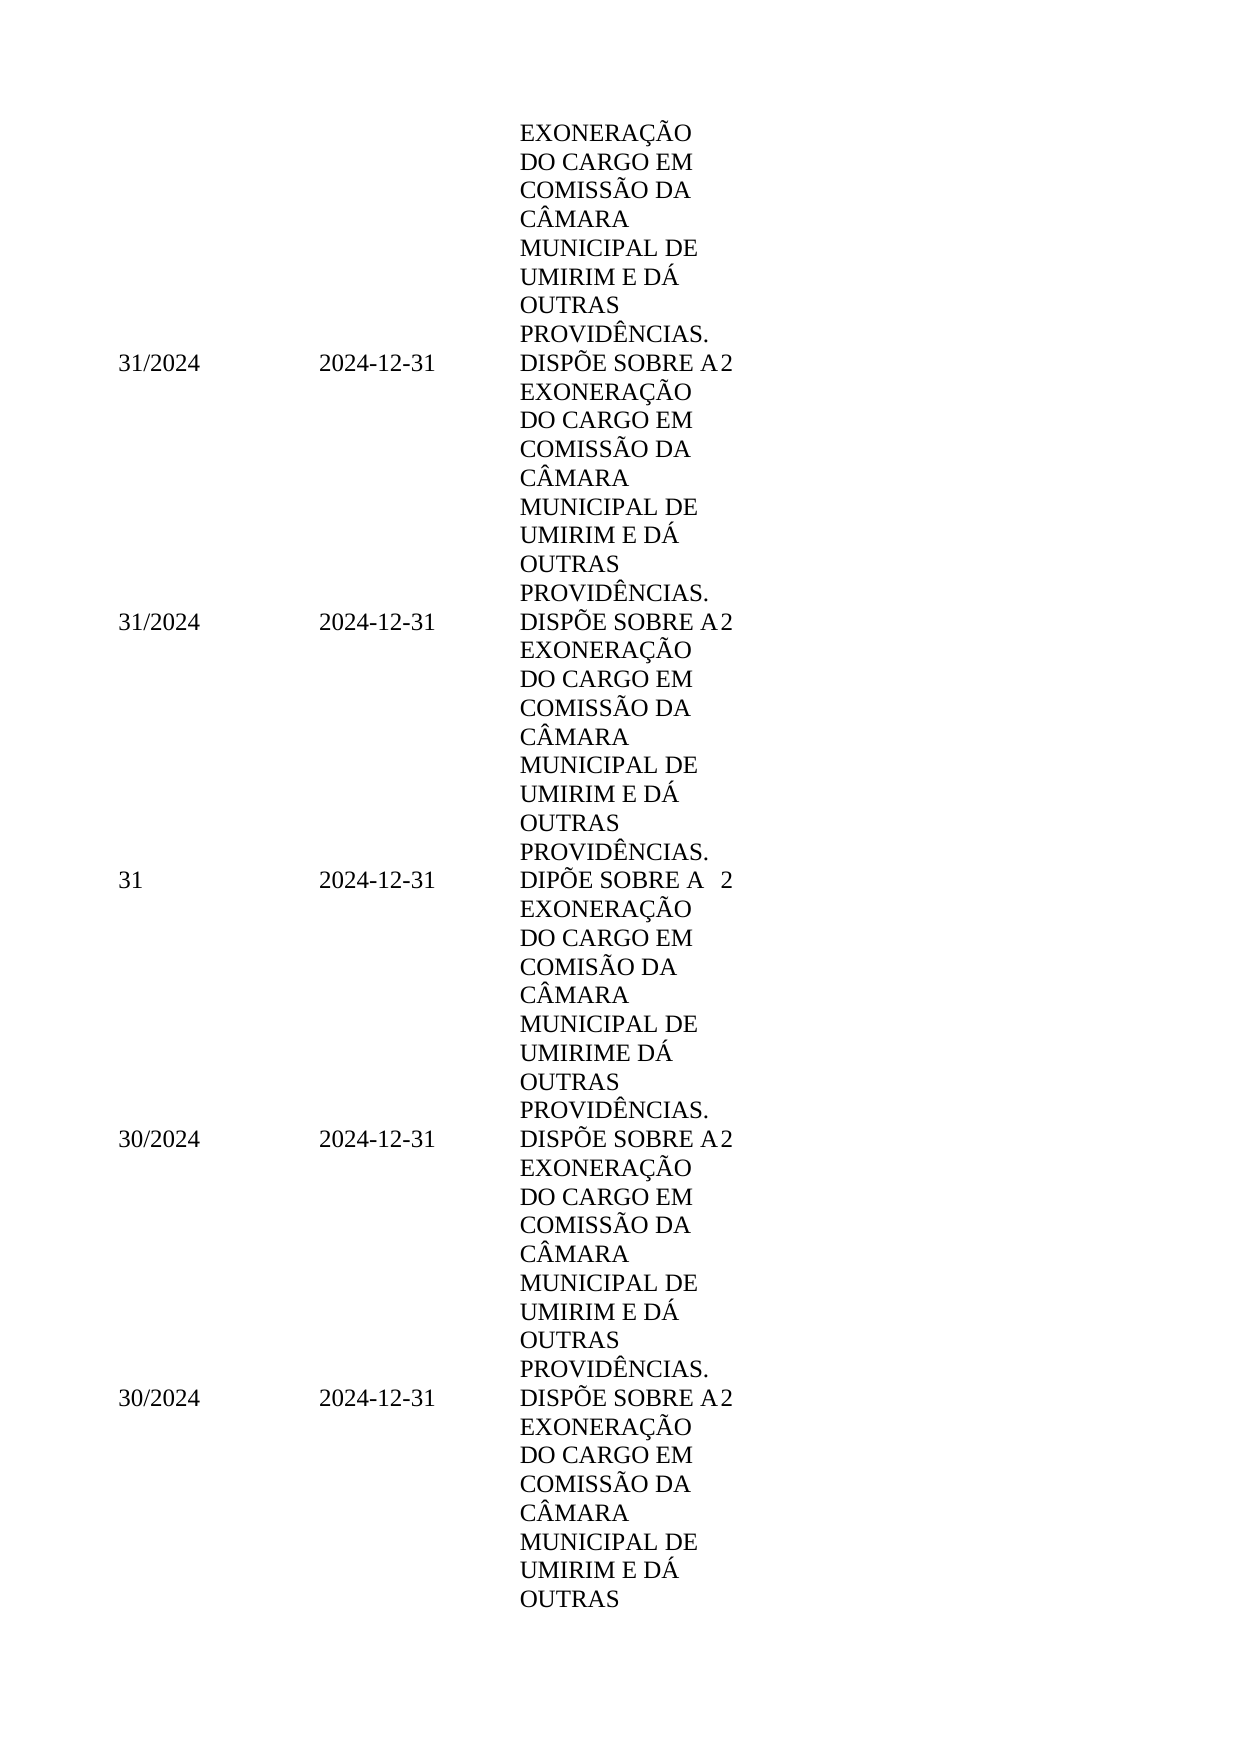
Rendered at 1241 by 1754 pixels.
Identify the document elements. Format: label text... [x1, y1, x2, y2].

table_cell 2 [720, 118, 921, 348]
table_cell 2 [720, 607, 921, 866]
table_cell [921, 866, 1122, 1124]
table_cell 30/2024 [118, 1383, 319, 1613]
table_cell 2024-12-31 [319, 348, 519, 607]
table_cell 2024-12-31 [319, 1383, 519, 1613]
table_cell 2 [720, 1124, 921, 1383]
table_cell 2 [720, 866, 921, 1124]
table_cell 31/2024 [118, 607, 319, 866]
table_cell DISPÕE SOBRE A EXONERAÇÃO DO CARGO EM COMISSÃO DA CÂMARA MUNICIPAL DE UMIRIM E DÁ OUTRAS PROVIDÊNCIAS. [520, 607, 720, 866]
table_cell [921, 607, 1122, 866]
table_cell [921, 118, 1122, 348]
table_cell DISPÕE SOBRE A EXONERAÇÃO DO CARGO EM COMISSÃO DA CÂMARA MUNICIPAL DE UMIRIM E DÁ OUTRAS [520, 1383, 720, 1613]
table_cell DISPÕE SOBRE A EXONERAÇÃO DO CARGO EM COMISSÃO DA CÂMARA MUNICIPAL DE UMIRIM E DÁ OUTRAS PROVIDÊNCIAS. [520, 1124, 720, 1383]
table_cell 30/2024 [118, 1124, 319, 1383]
table_cell [118, 118, 319, 348]
table_cell [319, 118, 519, 348]
table_cell [921, 1124, 1122, 1383]
table_cell [921, 1383, 1122, 1613]
table_cell 2 [720, 348, 921, 607]
table_cell 2 [720, 1383, 921, 1613]
table_cell 2024-12-31 [319, 607, 519, 866]
table_cell 2024-12-31 [319, 866, 519, 1124]
table_cell 2024-12-31 [319, 1124, 519, 1383]
table_cell [921, 348, 1122, 607]
table_cell 31 [118, 866, 319, 1124]
table_cell 31/2024 [118, 348, 319, 607]
table_cell DIPÕE SOBRE A EXONERAÇÃO DO CARGO EM COMISÃO DA CÂMARA MUNICIPAL DE UMIRIME DÁ OUTRAS PROVIDÊNCIAS. [520, 866, 720, 1124]
table_cell DISPÕE SOBRE A EXONERAÇÃO DO CARGO EM COMISSÃO DA CÂMARA MUNICIPAL DE UMIRIM E DÁ OUTRAS PROVIDÊNCIAS. [520, 118, 720, 348]
table_cell DISPÕE SOBRE A EXONERAÇÃO DO CARGO EM COMISSÃO DA CÂMARA MUNICIPAL DE UMIRIM E DÁ OUTRAS PROVIDÊNCIAS. [520, 348, 720, 607]
